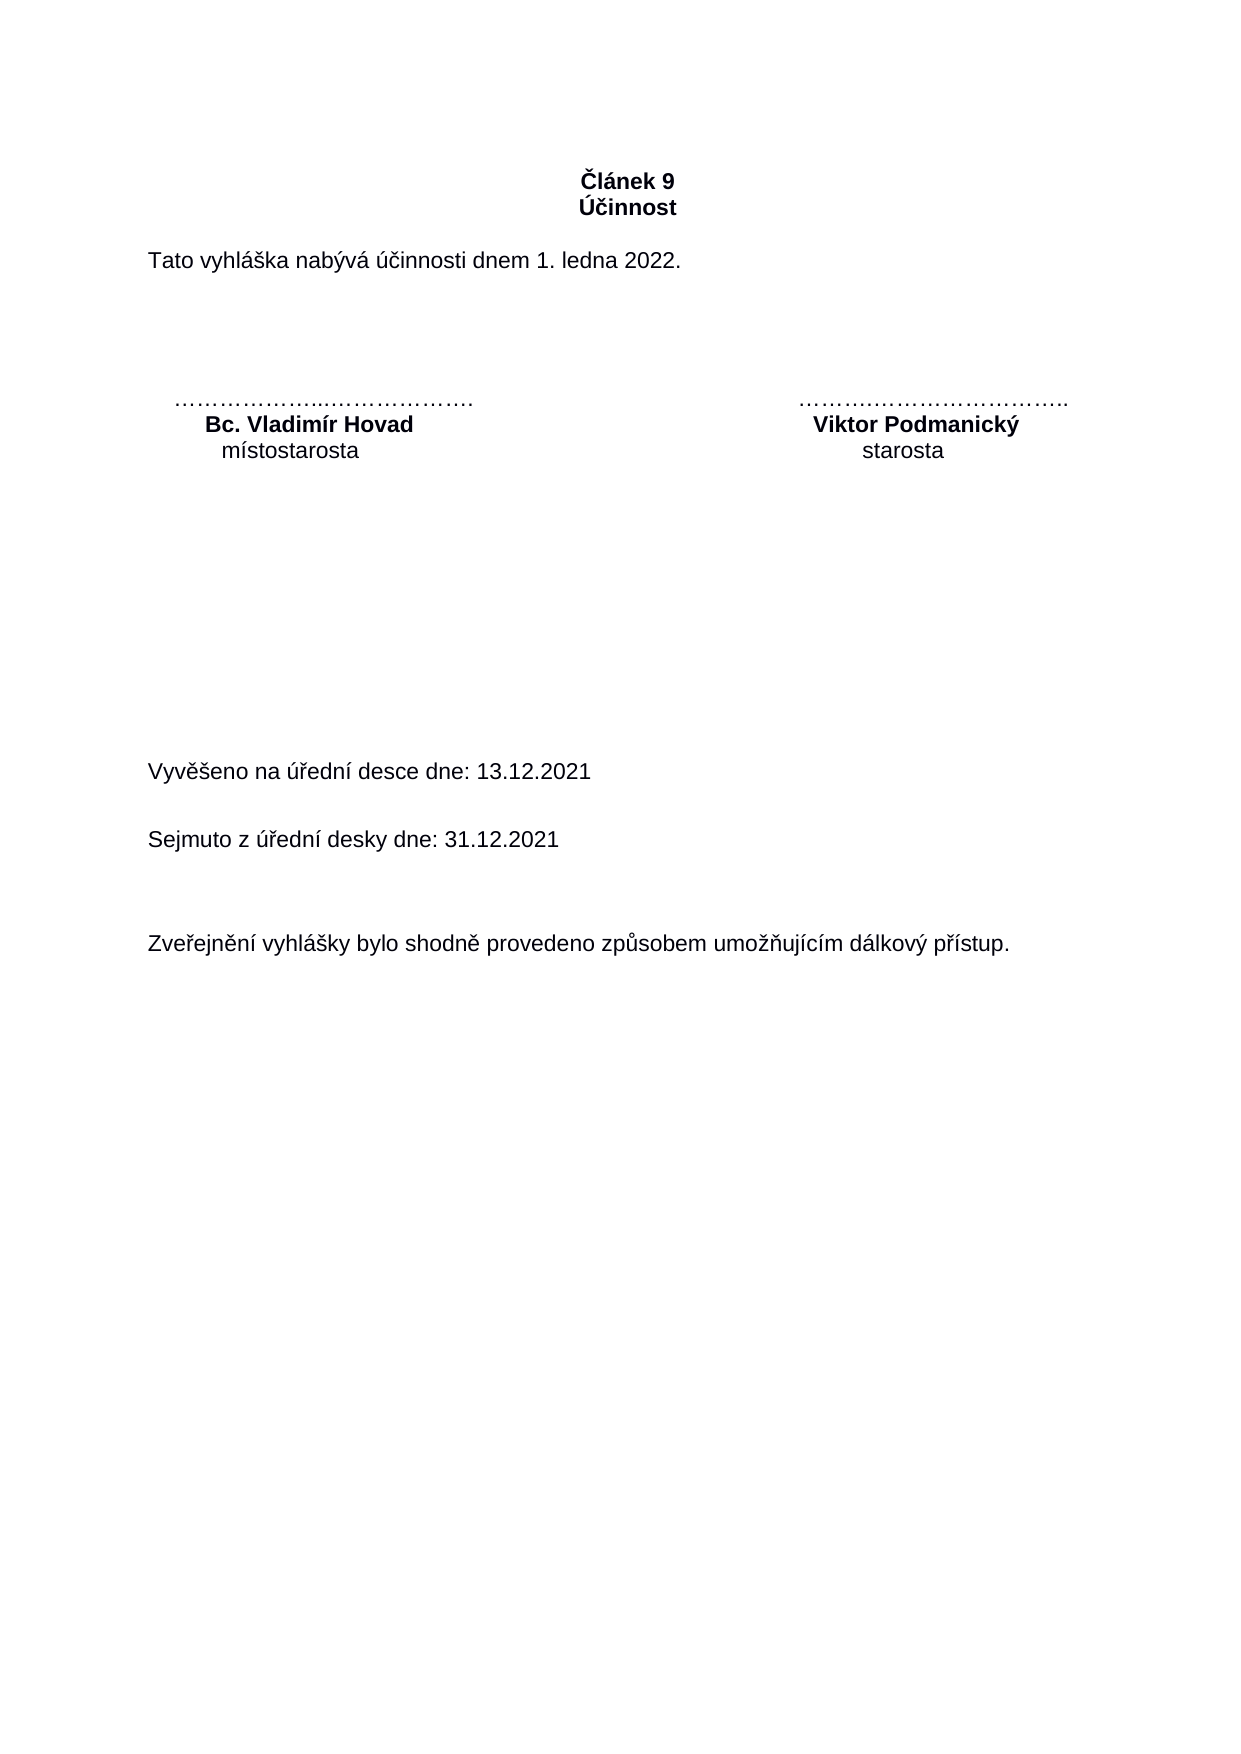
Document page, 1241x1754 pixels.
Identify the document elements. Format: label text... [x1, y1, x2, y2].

text místostarosta starosta [221, 437, 1107, 464]
text Článek 9 [148, 168, 1107, 194]
text Sejmuto z úřední desky dne: 31.12.2021 [148, 826, 1107, 852]
text ………………...………………. ……….…………………….. [148, 385, 1107, 411]
text Vyvěšeno na úřední desce dne: 13.12.2021 [148, 758, 1107, 784]
text Účinnost [148, 194, 1107, 220]
text Zveřejnění vyhlášky bylo shodně provedeno způsobem umožňujícím dálkový přístup. [148, 930, 1107, 956]
text Bc. Vladimír Hovad Viktor Podmanický [148, 411, 1107, 437]
text Tato vyhláška nabývá účinnosti dnem 1. ledna 2022. [148, 247, 1107, 273]
